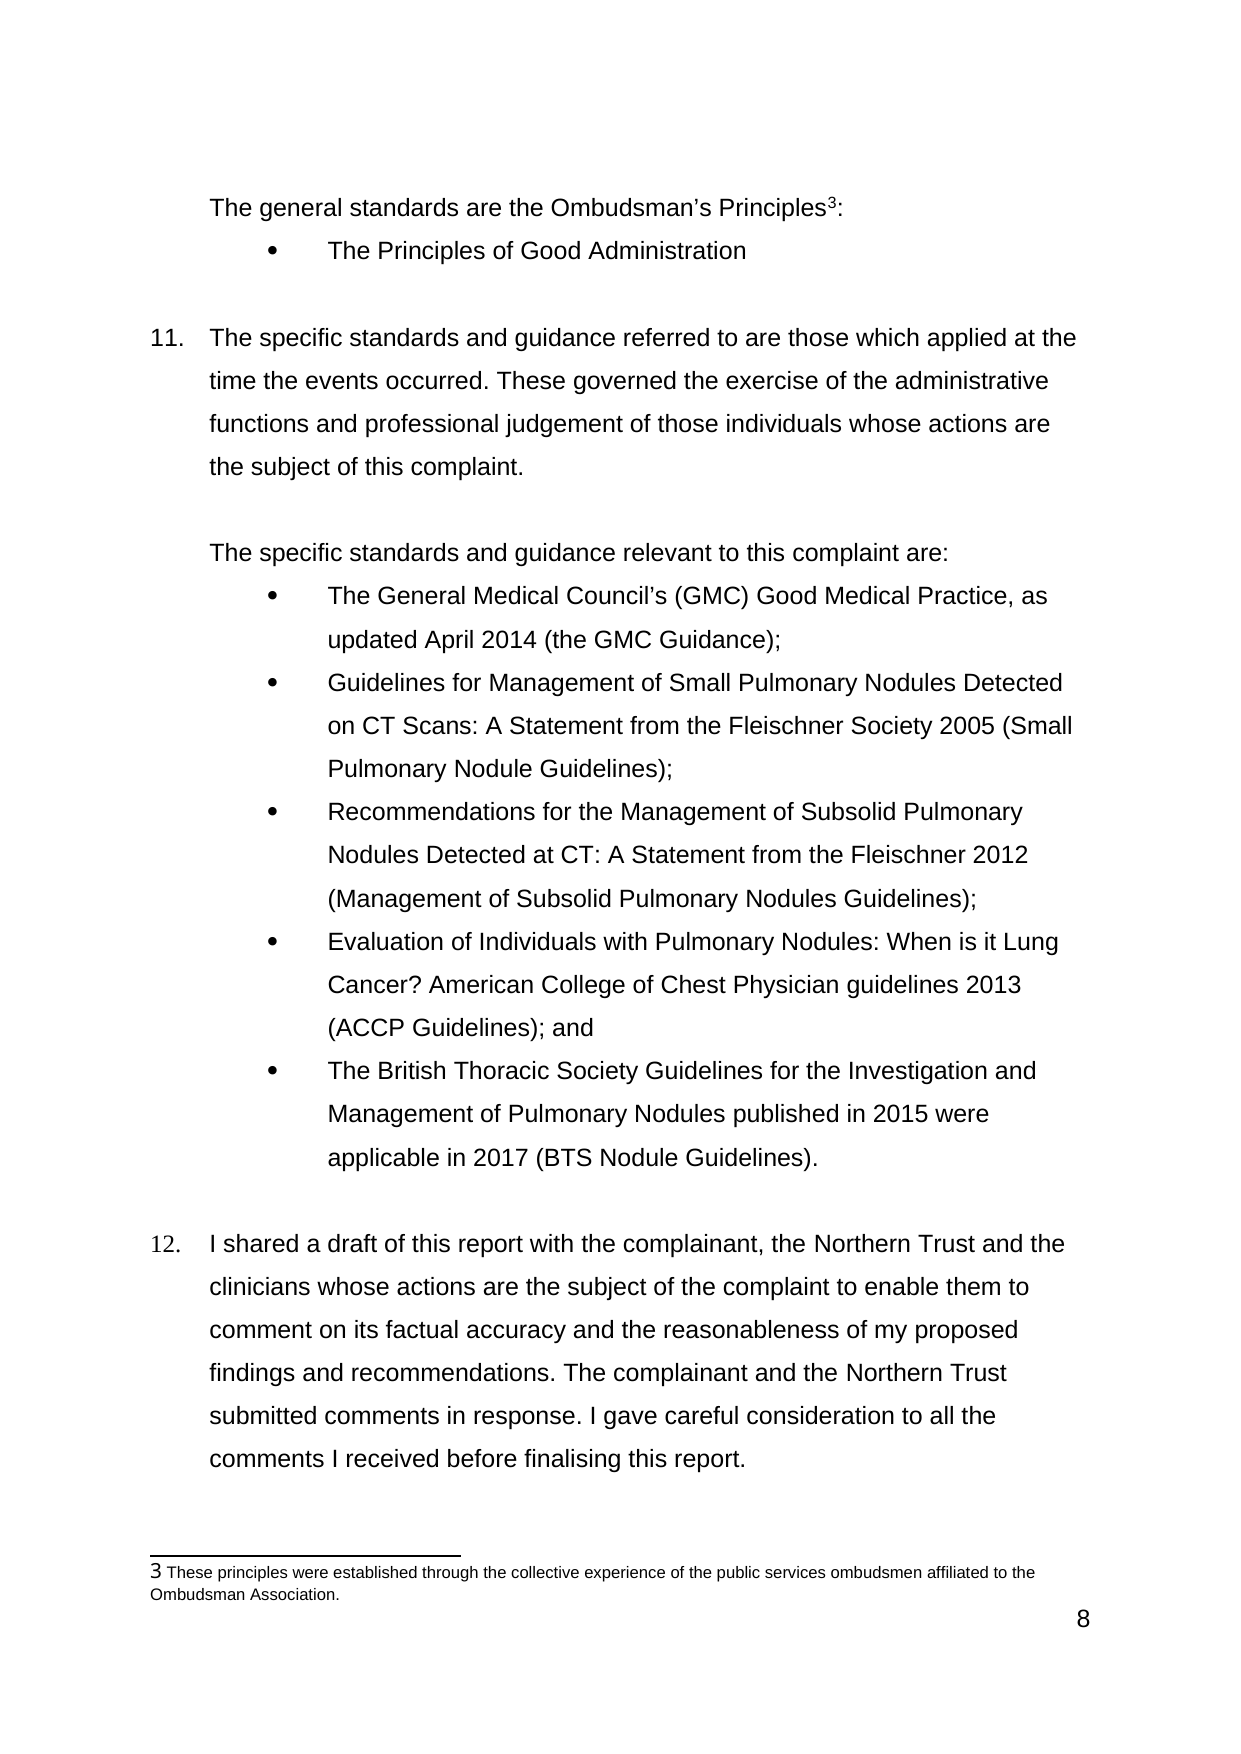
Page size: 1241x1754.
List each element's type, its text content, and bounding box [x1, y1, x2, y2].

list The Principles of Good Administration [268, 236, 1090, 265]
list I shared a draft of this report with the complainant, the Northern Trust and the clinicians whose actions are the subject of the complaint to enable them to comment on its factual accuracy and the reasonableness of my proposed findings and recommendations. The complainant and the Northern Trust submitted comments in response. I gave careful consideration to all the comments I received before finalising this report. [150, 1229, 1090, 1473]
list Guidelines for Management of Small Pulmonary Nodules Detected on CT Scans: A Statement from the Fleischner Society 2005 (Small Pulmonary Nodule Guidelines); [268, 668, 1090, 783]
list Recommendations for the Management of Subsolid Pulmonary Nodules Detected at CT: A Statement from the Fleischner 2012 (Management of Subsolid Pulmonary Nodules Guidelines); [268, 797, 1090, 912]
text The general standards are the Ombudsman’s Principles: [150, 193, 1090, 222]
list The British Thoracic Society Guidelines for the Investigation and Management of Pulmonary Nodules published in 2015 were applicable in 2017 (BTS Nodule Guidelines). [268, 1056, 1090, 1171]
list Evaluation of Individuals with Pulmonary Nodules: When is it Lung Cancer? American College of Chest Physician guidelines 2013 (ACCP Guidelines); and [268, 927, 1090, 1042]
list The specific standards and guidance referred to are those which applied at the time the events occurred. These governed the exercise of the administrative functions and professional judgement of those individuals whose actions are the subject of this complaint. [150, 323, 1090, 481]
text The specific standards and guidance relevant to this complaint are: [150, 538, 1090, 567]
list The General Medical Council’s (GMC) Good Medical Practice, as updated April 2014 (the GMC Guidance); [268, 581, 1090, 653]
text These principles were established through the collective experience of the public services ombudsmen affiliated to the Ombudsman Association. [150, 1556, 1090, 1604]
